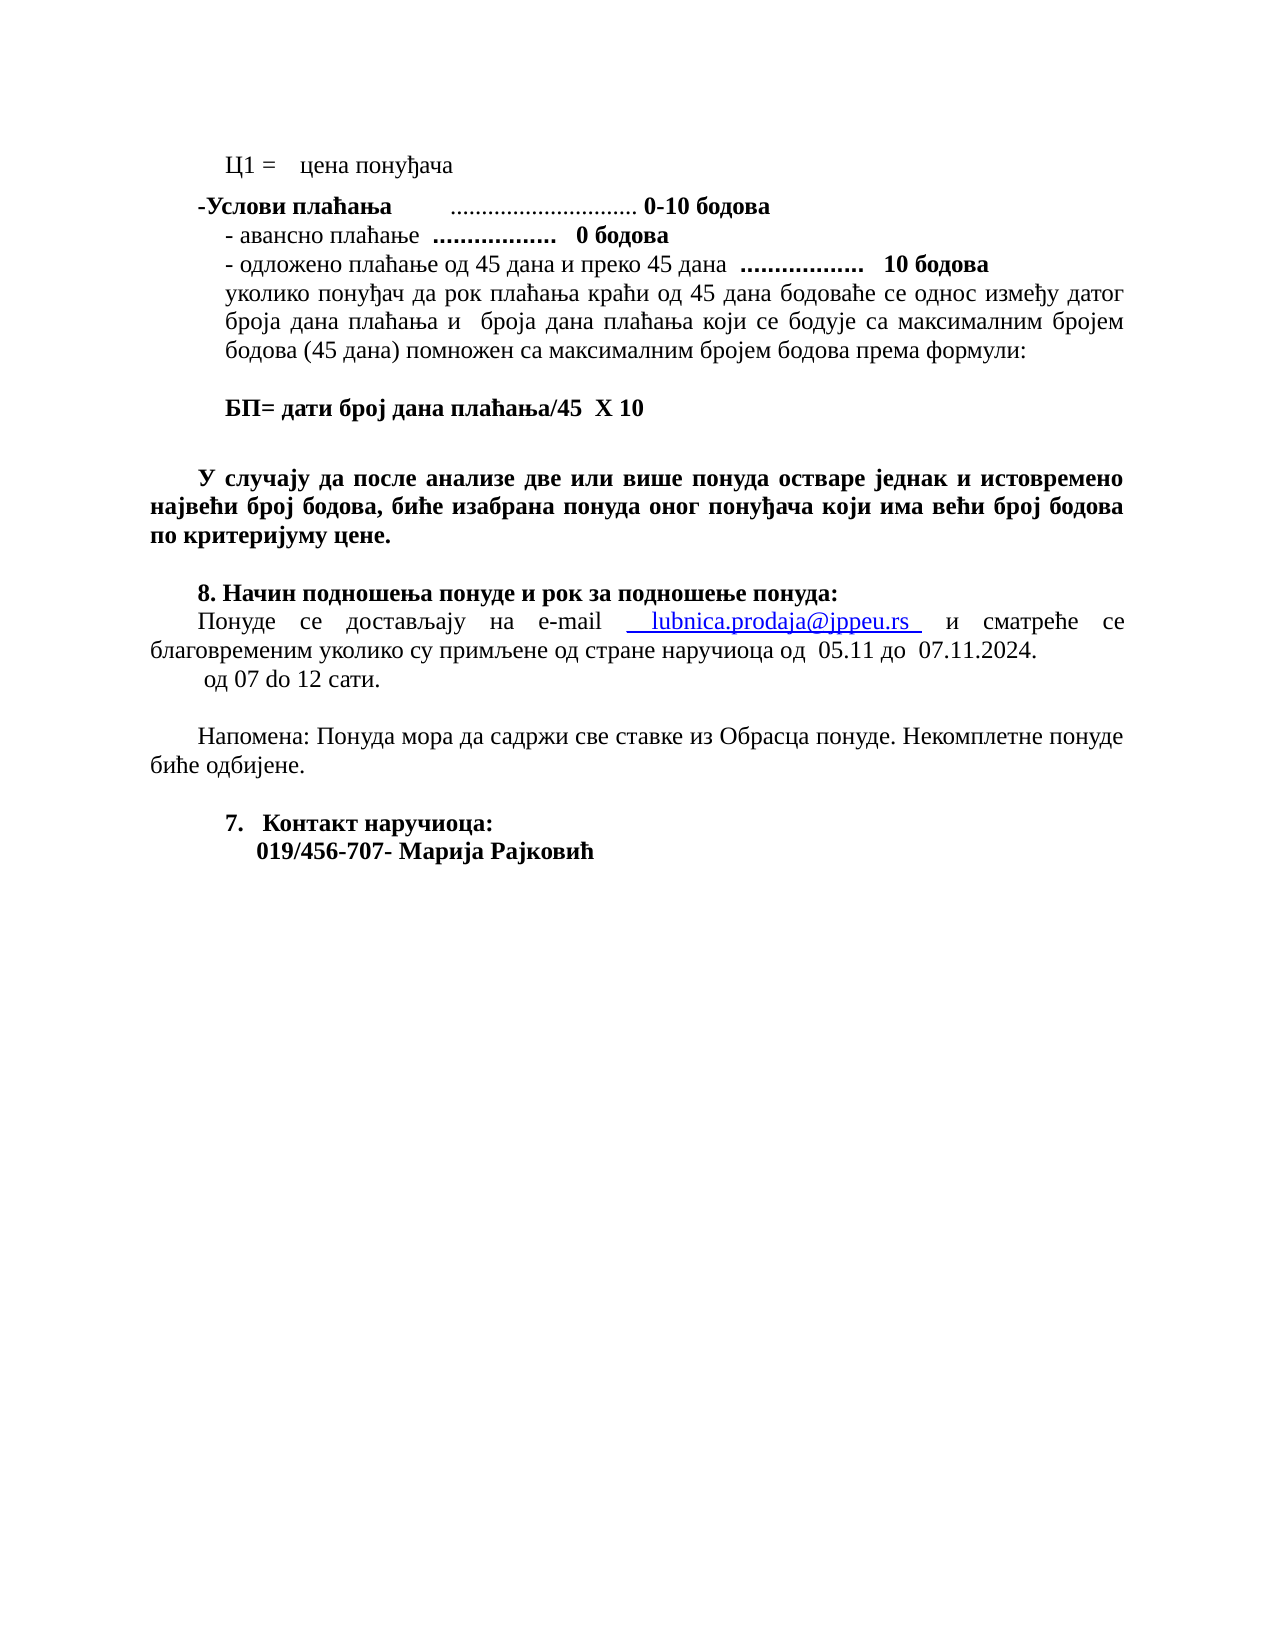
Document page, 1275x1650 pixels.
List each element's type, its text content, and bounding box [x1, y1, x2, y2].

text Напомена: Понуда мора да садржи све ставке из Обрасца понуде. Некомплетне понуде биће одбијене. [150, 721, 1125, 779]
list Контакт наручиоца: [225, 808, 1125, 836]
text Ц1 = цена понуђача [225, 150, 1125, 179]
text - авансно плаћање .................. 0 бодова [225, 220, 1125, 249]
text БП= дати број дана плаћања/45 X 10 [225, 393, 1125, 421]
text уколико понуђач да рок плаћања краћи од 45 дана бодоваће се однос између датог броја дана плаћања и броја дана плаћања који се бодује са максималним бројем бодова (45 дана) помножен са максималним бројем бодова према формули: [225, 278, 1125, 364]
text - одложено плаћање од 45 дана и преко 45 дана .................. 10 бодова [225, 249, 1125, 278]
text У случају да после анализе две или више понуда остваре једнак и истовремено највећи број бодова, биће изабрана понуда оног понуђача који има већи број бодова по критеријуму цене. [150, 463, 1125, 549]
text Понуде се достављају на e-mail __lubnica.prodaja@jppeu.rs_ и сматреће се благовременим уколико су примљене од стране наручиоца од 05.11 до 07.11.2024. [150, 606, 1125, 664]
text 019/456-707- Марија Рајковић [225, 836, 1125, 865]
text од 07 do 12 сати. [150, 664, 1125, 693]
text -Услови плаћања .............................. 0-10 бодова [150, 191, 1125, 220]
text 8. Начин подношења понуде и рок за подношење понуда: [150, 578, 1125, 606]
